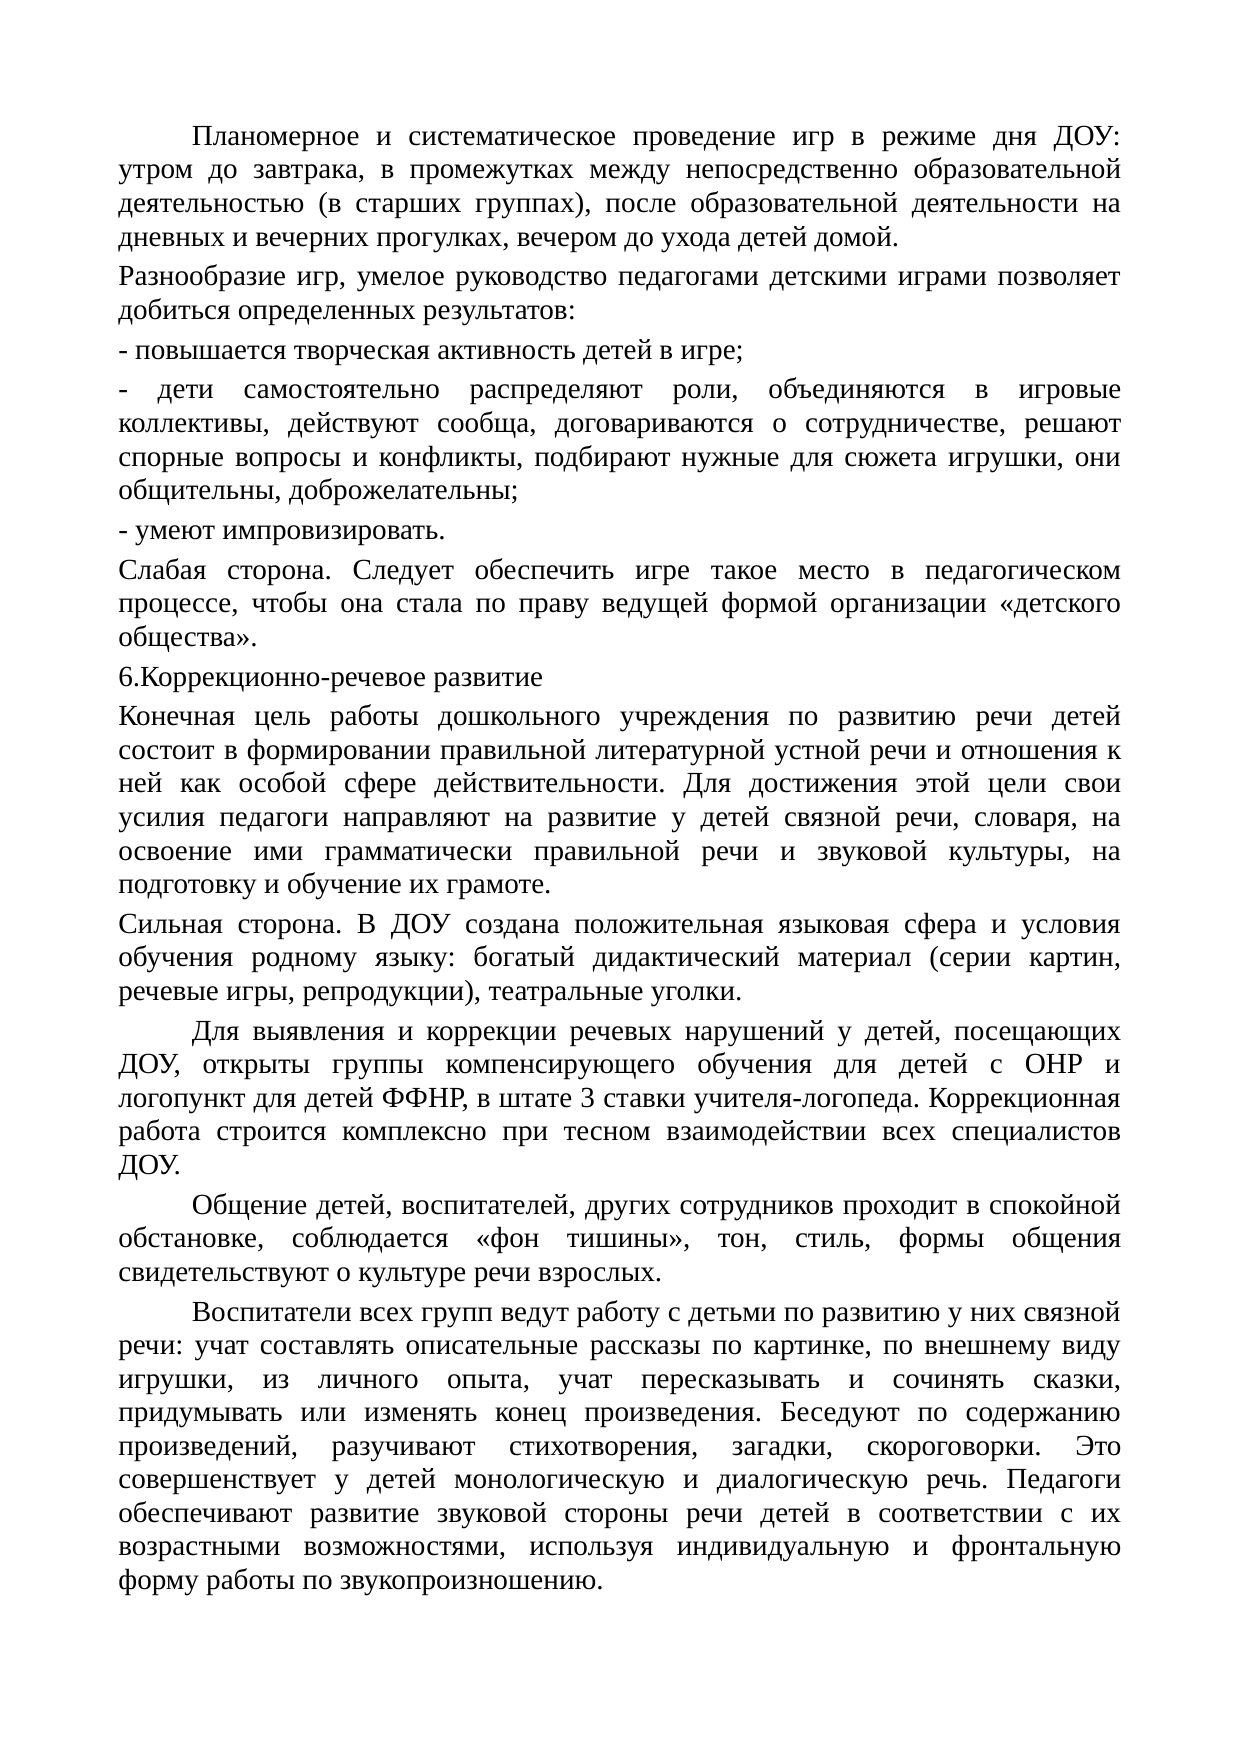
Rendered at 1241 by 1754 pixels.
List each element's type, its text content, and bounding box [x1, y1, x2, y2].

text - повышается творческая активность детей в игре; [118, 332, 1122, 365]
text Слабая сторона. Следует обеспечить игре такое место в педагогическом процессе, чтобы она стала по праву ведущей формой организации «детского общества». [118, 552, 1122, 652]
text Планомерное и систематическое проведение игр в режиме дня ДОУ: утром до завтрака, в промежутках между непосредственно образовательной деятельностью (в старших группах), после образовательной деятельности на дневных и вечерних прогулках, вечером до ухода детей домой. [118, 118, 1122, 252]
text Общение детей, воспитателей, других сотрудников проходит в спокойной обстановке, соблюдается «фон тишины», тон, стиль, формы общения свидетельствуют о культуре речи взрослых. [118, 1187, 1122, 1287]
text Сильная сторона. В ДОУ создана положительная языковая сфера и условия обучения родному языку: богатый дидактический материал (серии картин, речевые игры, репродукции), театральные уголки. [118, 906, 1122, 1007]
text - дети самостоятельно распределяют роли, объединяются в игровые коллективы, действуют сообща, договариваются о сотрудничестве, решают спорные вопросы и конфликты, подбирают нужные для сюжета игрушки, они общительны, добро­желательны; [118, 372, 1122, 506]
text 6.Коррекционно-речевое развитие [118, 659, 1122, 692]
text Воспитатели всех групп ведут работу с детьми по развитию у них связной речи: учат составлять описательные рассказы по картинке, по внешнему виду игрушки, из личного опыта, учат пересказывать и сочинять сказки, придумывать или изменять конец произведения. Беседуют по содержанию произведений, разучивают стихотворения, загадки, скороговорки. Это совершенствует у детей монологическую и диалогическую речь. Педагоги обеспечивают развитие звуковой стороны речи детей в соответствии с их возрастными возможностями, используя индивидуальную и фронтальную форму работы по звукопроизношению. [118, 1294, 1122, 1596]
text Разнообразие игр, умелое руководство педагогами детскими играми позволяет добиться определенных результатов: [118, 258, 1122, 326]
text Для выявления и коррекции речевых нарушений у детей, посещающих ДОУ, открыты группы компенсирующего обучения для детей с ОНР и логопункт для детей ФФНР, в штате 3 ставки учителя-логопеда. Коррекционная работа строится комплексно при тесном взаимодействии всех специалистов ДОУ. [118, 1013, 1122, 1181]
text Конечная цель работы дошкольного учреждения по развитию речи детей состоит в формировании правильной литературной устной речи и отношения к ней как особой сфере действительности. Для достижения этой цели свои усилия педагоги направляют на развитие у детей связной речи, словаря, на освоение ими грамматически правильной речи и звуковой культуры, на подготовку и обучение их грамоте. [118, 698, 1122, 900]
text - умеют импровизировать. [118, 512, 1122, 546]
